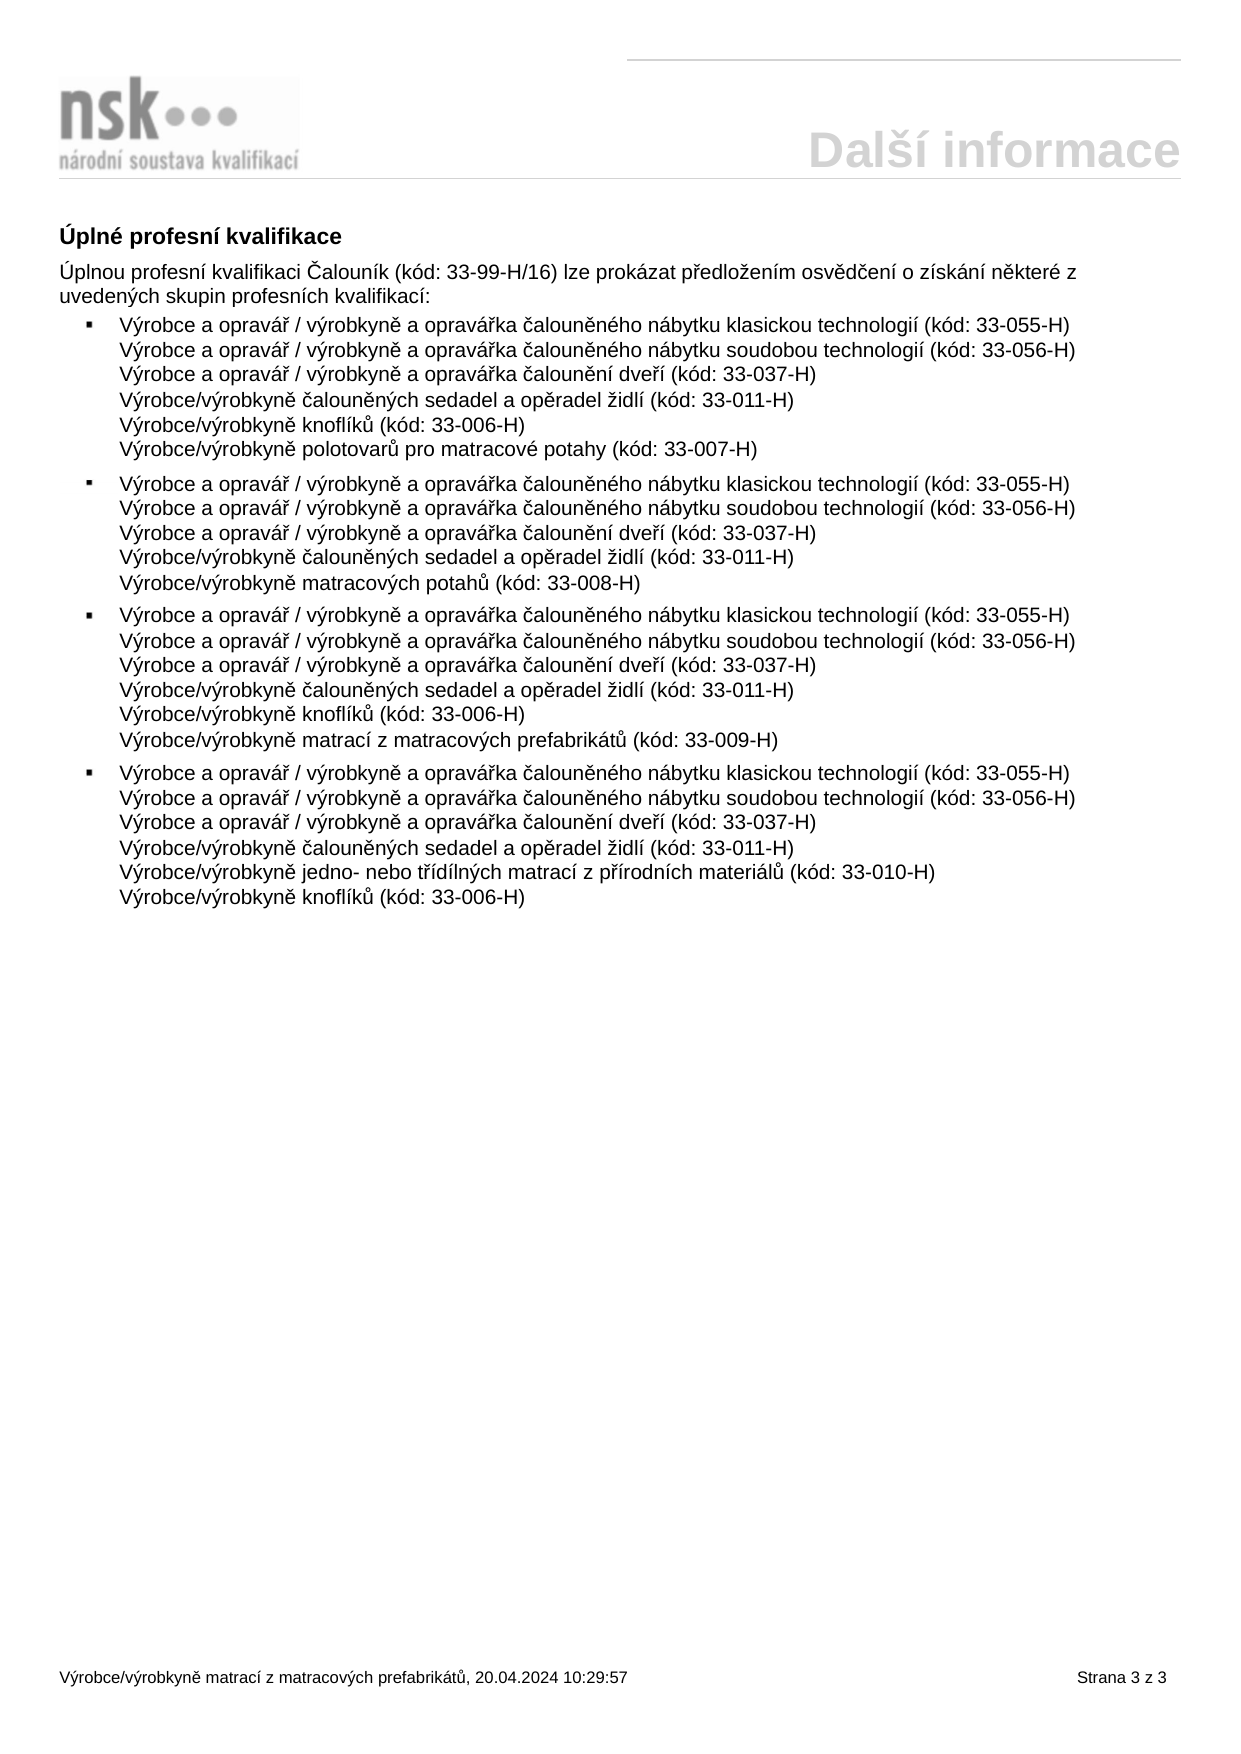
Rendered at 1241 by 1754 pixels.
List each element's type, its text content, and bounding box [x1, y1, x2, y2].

table_cell [482, 1242, 619, 1451]
table_cell [619, 594, 627, 603]
table_cell [482, 463, 619, 471]
table_cell [619, 942, 627, 1242]
table_cell [1167, 594, 1181, 603]
table_cell Výrobce/výrobkyně čalouněných sedadel a opěradel židlí (kód: 33-011-H) [119, 545, 1181, 570]
table_cell [482, 909, 619, 942]
table_cell [482, 172, 619, 178]
table_cell Výrobce/výrobkyně matrací z matracových prefabrikátů, 20.04.2024 10:29:57 [59, 1659, 861, 1695]
table_cell [59, 179, 1181, 196]
table_cell Výrobce/výrobkyně jedno- nebo třídílných matrací z přírodních materiálů (kód: 33-010-H) [119, 860, 1181, 885]
table_cell [861, 1451, 1167, 1659]
table_cell [59, 942, 119, 1242]
table_cell Výrobce a opravář / výrobkyně a opravářka čalounění dveří (kód: 33-037-H) [119, 521, 1181, 545]
table_cell Výrobce a opravář / výrobkyně a opravářka čalouněného nábytku soudobou technologií (kód: 33-056-H) [119, 495, 1181, 521]
table_cell [482, 752, 619, 761]
table_cell [1167, 909, 1181, 942]
table_cell [627, 594, 861, 603]
table_cell [627, 1451, 861, 1659]
table_cell [59, 629, 119, 653]
table_cell [59, 338, 119, 362]
table_cell [627, 307, 861, 313]
table_cell [59, 463, 119, 471]
table_cell [59, 786, 119, 810]
table_cell [861, 307, 1167, 313]
table_cell [627, 752, 861, 761]
table_cell [482, 196, 619, 212]
table_cell [1167, 1242, 1181, 1451]
table_cell [627, 1242, 861, 1451]
table_cell [59, 172, 119, 178]
table_cell [861, 594, 1167, 603]
table_cell [59, 1451, 119, 1659]
table_cell [59, 860, 119, 885]
table_cell [627, 463, 861, 471]
table_cell [119, 196, 482, 212]
table_cell [119, 594, 482, 603]
table_cell [59, 836, 119, 859]
table_cell Strana 3 z 3 [861, 1659, 1167, 1695]
table_cell [119, 307, 482, 313]
table_cell [627, 942, 861, 1242]
table_cell [1167, 463, 1181, 471]
table_cell Výrobce a opravář / výrobkyně a opravářka čalouněného nábytku klasickou technologií (kód: 33-055-H) [119, 313, 1181, 338]
picture [59, 603, 119, 628]
picture [58, 59, 620, 172]
table_cell Výrobce/výrobkyně čalouněných sedadel a opěradel židlí (kód: 33-011-H) [119, 388, 1181, 413]
table_cell [620, 59, 627, 172]
table_cell [119, 172, 482, 178]
table_cell [619, 1242, 627, 1451]
table_cell [1167, 1659, 1181, 1695]
table_cell [861, 463, 1167, 471]
table_cell Výrobce a opravář / výrobkyně a opravářka čalouněného nábytku soudobou technologií (kód: 33-056-H) [119, 786, 1181, 810]
table_cell [59, 678, 119, 702]
table_cell Výrobce/výrobkyně čalouněných sedadel a opěradel židlí (kód: 33-011-H) [119, 836, 1181, 859]
table_cell [619, 172, 627, 178]
table_cell [119, 463, 482, 471]
table_cell [59, 728, 119, 752]
table_cell [861, 909, 1167, 942]
picture [59, 312, 119, 337]
table_cell Výrobce/výrobkyně knoflíků (kód: 33-006-H) [119, 702, 1181, 728]
table_cell Výrobce/výrobkyně čalouněných sedadel a opěradel židlí (kód: 33-011-H) [119, 678, 1181, 702]
table_cell [619, 307, 627, 313]
table_cell [1167, 752, 1181, 761]
table_cell Výrobce a opravář / výrobkyně a opravářka čalounění dveří (kód: 33-037-H) [119, 362, 1181, 387]
table_cell [59, 307, 119, 312]
table_cell [1167, 196, 1181, 212]
table_cell [59, 437, 119, 462]
table_cell Výrobce a opravář / výrobkyně a opravářka čalouněného nábytku klasickou technologií (kód: 33-055-H) [119, 603, 1181, 629]
table_cell Výrobce/výrobkyně knoflíků (kód: 33-006-H) [119, 413, 1181, 437]
table_cell [59, 810, 119, 836]
table_cell [59, 413, 119, 437]
table_cell [119, 909, 482, 942]
table_cell [59, 885, 119, 909]
picture [59, 471, 119, 494]
table_cell [59, 1242, 119, 1451]
table_cell [59, 909, 119, 942]
table_cell [861, 1242, 1167, 1451]
table_cell Výrobce a opravář / výrobkyně a opravářka čalounění dveří (kód: 33-037-H) [119, 810, 1181, 836]
table_cell [619, 196, 627, 212]
table_cell [59, 752, 119, 760]
table_cell [482, 942, 619, 1242]
table_cell [619, 463, 627, 471]
table_cell [1167, 942, 1181, 1242]
table_cell [59, 653, 119, 678]
table_cell [59, 594, 119, 603]
table_cell [482, 1451, 619, 1659]
table_cell [482, 307, 619, 313]
table_cell [861, 942, 1167, 1242]
table_cell [119, 942, 482, 1242]
table_cell Výrobce/výrobkyně matracových potahů (kód: 33-008-H) [119, 570, 1181, 594]
table_cell [59, 388, 119, 413]
table_cell [59, 545, 119, 570]
table_cell Úplné profesní kvalifikace [59, 212, 1181, 260]
table_cell Výrobce a opravář / výrobkyně a opravářka čalouněného nábytku klasickou technologií (kód: 33-055-H) [119, 761, 1181, 786]
table_cell Výrobce/výrobkyně knoflíků (kód: 33-006-H) [119, 885, 1181, 909]
table_cell [1167, 307, 1181, 313]
table_cell [619, 1451, 627, 1659]
table_cell [119, 1451, 482, 1659]
table_cell [59, 521, 119, 545]
table_cell [119, 1242, 482, 1451]
table_cell [119, 752, 482, 761]
table_cell [1167, 1451, 1181, 1659]
table_cell [627, 909, 861, 942]
table_cell Výrobce/výrobkyně polotovarů pro matracové potahy (kód: 33-007-H) [119, 437, 1181, 462]
table_cell [861, 196, 1167, 212]
table_cell [59, 495, 119, 521]
table_cell Výrobce a opravář / výrobkyně a opravářka čalouněného nábytku klasickou technologií (kód: 33-055-H) [119, 471, 1181, 495]
table_cell Výrobce a opravář / výrobkyně a opravářka čalounění dveří (kód: 33-037-H) [119, 653, 1181, 678]
table_cell [627, 196, 861, 212]
table_cell Výrobce a opravář / výrobkyně a opravářka čalouněného nábytku soudobou technologií (kód: 33-056-H) [119, 338, 1181, 362]
table_cell Úplnou profesní kvalifikaci Čalouník (kód: 33-99-H/16) lze prokázat předložením osvědčení o získání některé z uvedených skupin profesních kvalifikací: [59, 260, 1181, 307]
table_cell Výrobce/výrobkyně matrací z matracových prefabrikátů (kód: 33-009-H) [119, 728, 1181, 752]
table_cell [619, 909, 627, 942]
table_cell [59, 362, 119, 387]
table_cell [59, 196, 119, 212]
table_cell [59, 570, 119, 594]
table_cell [59, 702, 119, 728]
table_cell [861, 752, 1167, 761]
table_cell [619, 752, 627, 761]
table_cell Další informace [627, 61, 1181, 178]
table_cell [482, 594, 619, 603]
table_cell Výrobce a opravář / výrobkyně a opravářka čalouněného nábytku soudobou technologií (kód: 33-056-H) [119, 629, 1181, 653]
picture [59, 760, 119, 785]
